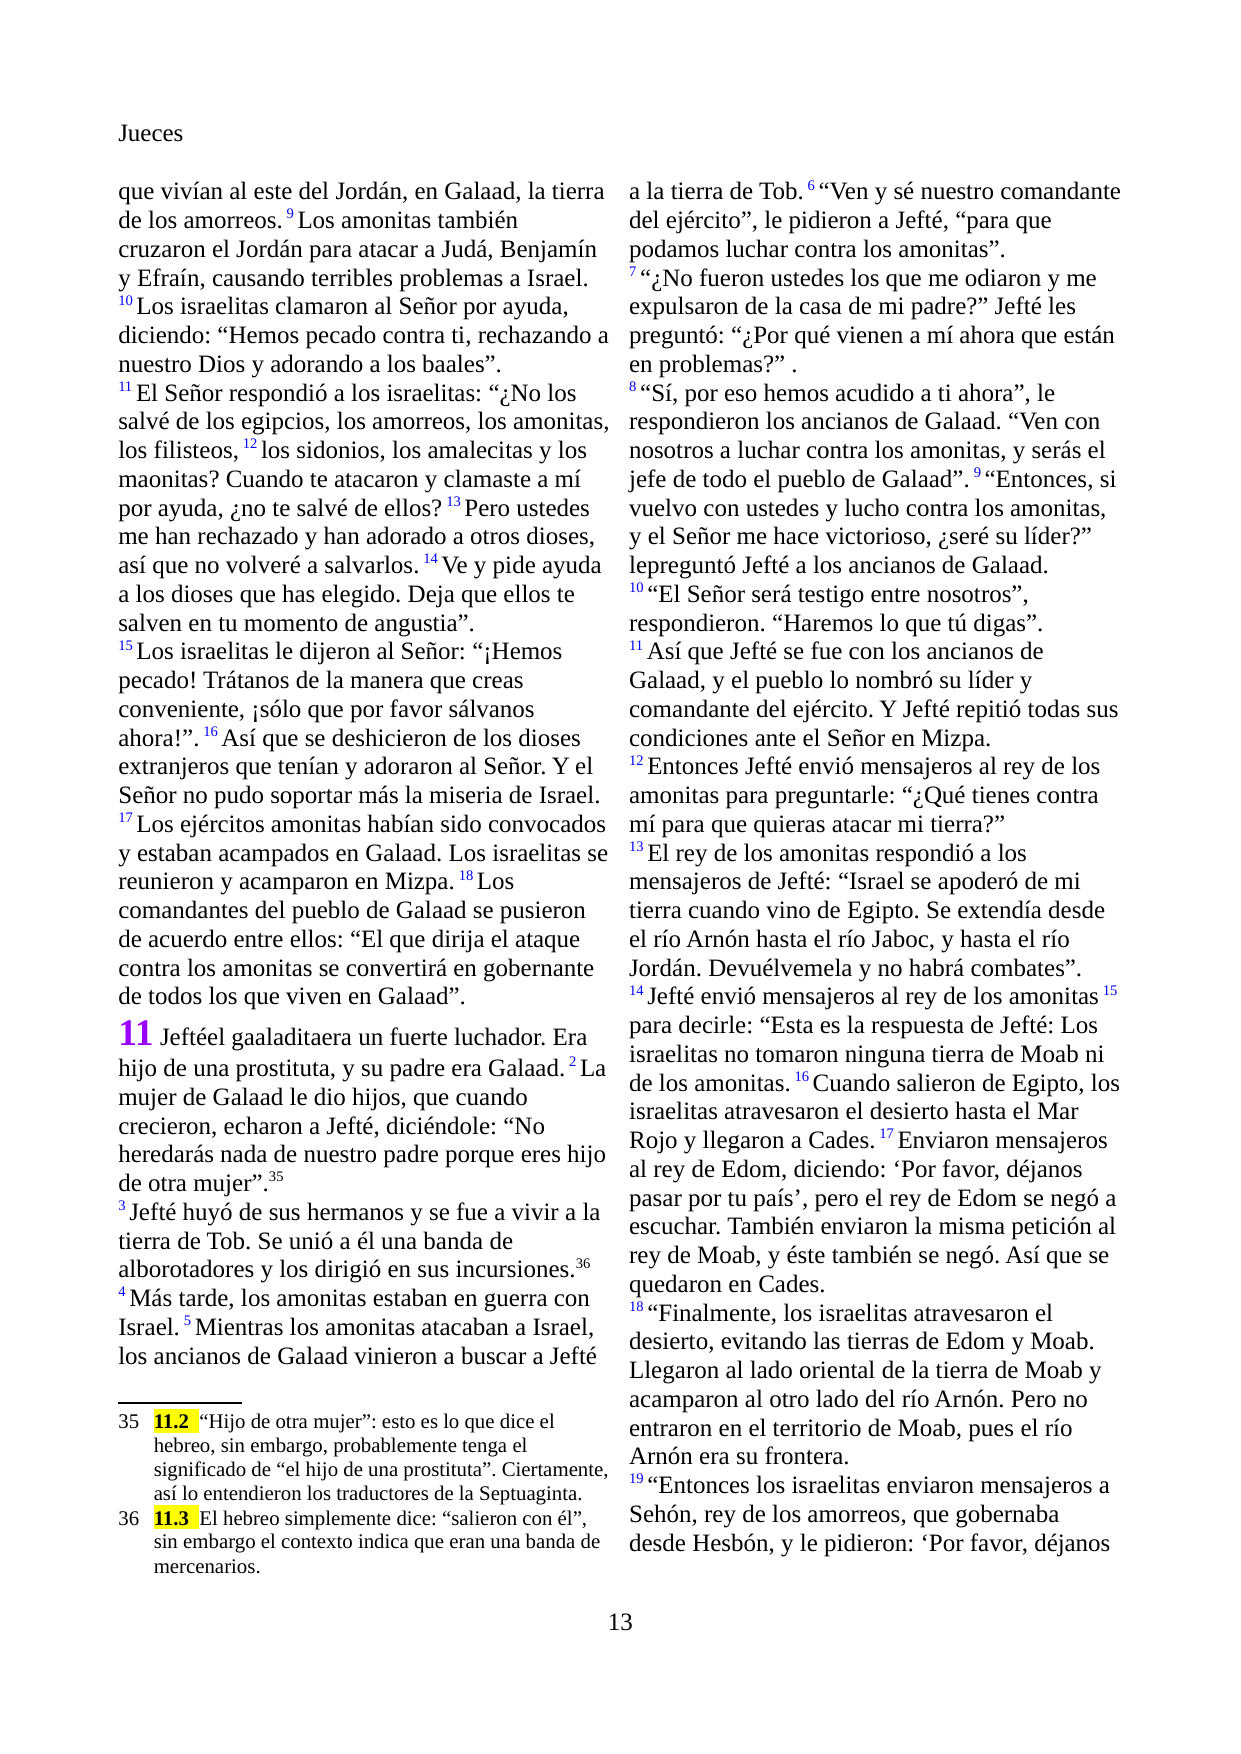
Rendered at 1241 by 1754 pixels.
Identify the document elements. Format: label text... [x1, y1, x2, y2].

text 10 “El Señor será testigo entre nosotros”, respondieron. “Haremos lo que tú digas”. [629, 579, 1122, 636]
text 7 “¿No fueron ustedes los que me odiaron y me expulsaron de la casa de mi padre?” Jefté les preguntó: “¿Por qué vienen a mí ahora que están en problemas?” . [629, 263, 1122, 378]
text que vivían al este del Jordán, en Galaad, la tierra de los amorreos. 9 Los amonitas también cruzaron el Jordán para atacar a Judá, Benjamín y Efraín, causando terribles problemas a Israel. [118, 176, 611, 291]
text 13 El rey de los amonitas respondió a los mensajeros de Jefté: “Israel se apoderó de mi tierra cuando vino de Egipto. Se extendía desde el río Arnón hasta el río Jaboc, y hasta el río Jordán. Devuélvemela y no habrá combates”. [629, 838, 1122, 981]
text 3 Jefté huyó de sus hermanos y se fue a vivir a la tierra de Tob. Se unió a él una banda de alborotadores y los dirigió en sus incursiones. [118, 1197, 611, 1283]
text 8 “Sí, por eso hemos acudido a ti ahora”, le respondieron los ancianos de Galaad. “Ven con nosotros a luchar contra los amonitas, y serás el jefe de todo el pueblo de Galaad”. 9 “Entonces, si vuelvo con ustedes y lucho contra los amonitas, y el Señor me hace victorioso, ¿seré su líder?” lepreguntó Jefté a los ancianos de Galaad. [629, 378, 1122, 579]
text 14 Jefté envió mensajeros al rey de los amonitas 15 para decirle: “Esta es la respuesta de Jefté: Los israelitas no tomaron ninguna tierra de Moab ni de los amonitas. 16 Cuando salieron de Egipto, los israelitas atravesaron el desierto hasta el Mar Rojo y llegaron a Cades. 17 Enviaron mensajeros al rey de Edom, diciendo: ‘Por favor, déjanos pasar por tu país’, pero el rey de Edom se negó a escuchar. También enviaron la misma petición al rey de Moab, y éste también se negó. Así que se quedaron en Cades. [629, 981, 1122, 1298]
text 19 “Entonces los israelitas enviaron mensajeros a Sehón, rey de los amorreos, que gobernaba desde Hesbón, y le pidieron: ‘Por favor, déjanos [629, 1470, 1122, 1556]
text 12 Entonces Jefté envió mensajeros al rey de los amonitas para preguntarle: “¿Qué tienes contra mí para que quieras atacar mi tierra?” [629, 751, 1122, 838]
text 18 “Finalmente, los israelitas atravesaron el desierto, evitando las tierras de Edom y Moab. Llegaron al lado oriental de la tierra de Moab y acamparon al otro lado del río Arnón. Pero no entraron en el territorio de Moab, pues el río Arnón era su frontera. [629, 1298, 1122, 1470]
text 4 Más tarde, los amonitas estaban en guerra con Israel. 5 Mientras los amonitas atacaban a Israel, los ancianos de Galaad vinieron a buscar a Jefté [118, 1283, 611, 1369]
text 11 Así que Jefté se fue con los ancianos de Galaad, y el pueblo lo nombró su líder y comandante del ejército. Y Jefté repitió todas sus condiciones ante el Señor en Mizpa. [629, 636, 1122, 751]
text 10 Los israelitas clamaron al Señor por ayuda, diciendo: “Hemos pecado contra ti, rechazando a nuestro Dios y adorando a los baales”. [118, 291, 611, 378]
text 17 Los ejércitos amonitas habían sido convocados y estaban acampados en Galaad. Los israelitas se reunieron y acamparon en Mizpa. 18 Los comandantes del pueblo de Galaad se pusieron de acuerdo entre ellos: “El que dirija el ataque contra los amonitas se convertirá en gobernante de todos los que viven en Galaad”. [118, 809, 611, 1010]
text 11.2 “Hijo de otra mujer”: esto es lo que dice el hebreo, sin embargo, probablemente tenga el significado de “el hijo de una prostituta”. Ciertamente, así lo entendieron los traductores de la Septuaginta. [118, 1409, 611, 1505]
text 11 Jeftéel gaaladitaera un fuerte luchador. Era hijo de una prostituta, y su padre era Galaad. 2 La mujer de Galaad le dio hijos, que cuando crecieron, echaron a Jefté, diciéndole: “No heredarás nada de nuestro padre porque eres hijo de otra mujer”. [118, 1010, 611, 1197]
text 11 El Señor respondió a los israelitas: “¿No los salvé de los egipcios, los amorreos, los amonitas, los filisteos, 12 los sidonios, los amalecitas y los maonitas? Cuando te atacaron y clamaste a mí por ayuda, ¿no te salvé de ellos? 13 Pero ustedes me han rechazado y han adorado a otros dioses, así que no volveré a salvarlos. 14 Ve y pide ayuda a los dioses que has elegido. Deja que ellos te salven en tu momento de angustia”. [118, 378, 611, 636]
text 15 Los israelitas le dijeron al Señor: “¡Hemos pecado! Trátanos de la manera que creas conveniente, ¡sólo que por favor sálvanos ahora!”. 16 Así que se deshicieron de los dioses extranjeros que tenían y adoraron al Señor. Y el Señor no pudo soportar más la miseria de Israel. [118, 636, 611, 809]
text a la tierra de Tob. 6 “Ven y sé nuestro comandante del ejército”, le pidieron a Jefté, “para que podamos luchar contra los amonitas”. [629, 176, 1122, 263]
text 11.3 El hebreo simplemente dice: “salieron con él”, sin embargo el contexto indica que eran una banda de mercenarios. [118, 1505, 611, 1578]
